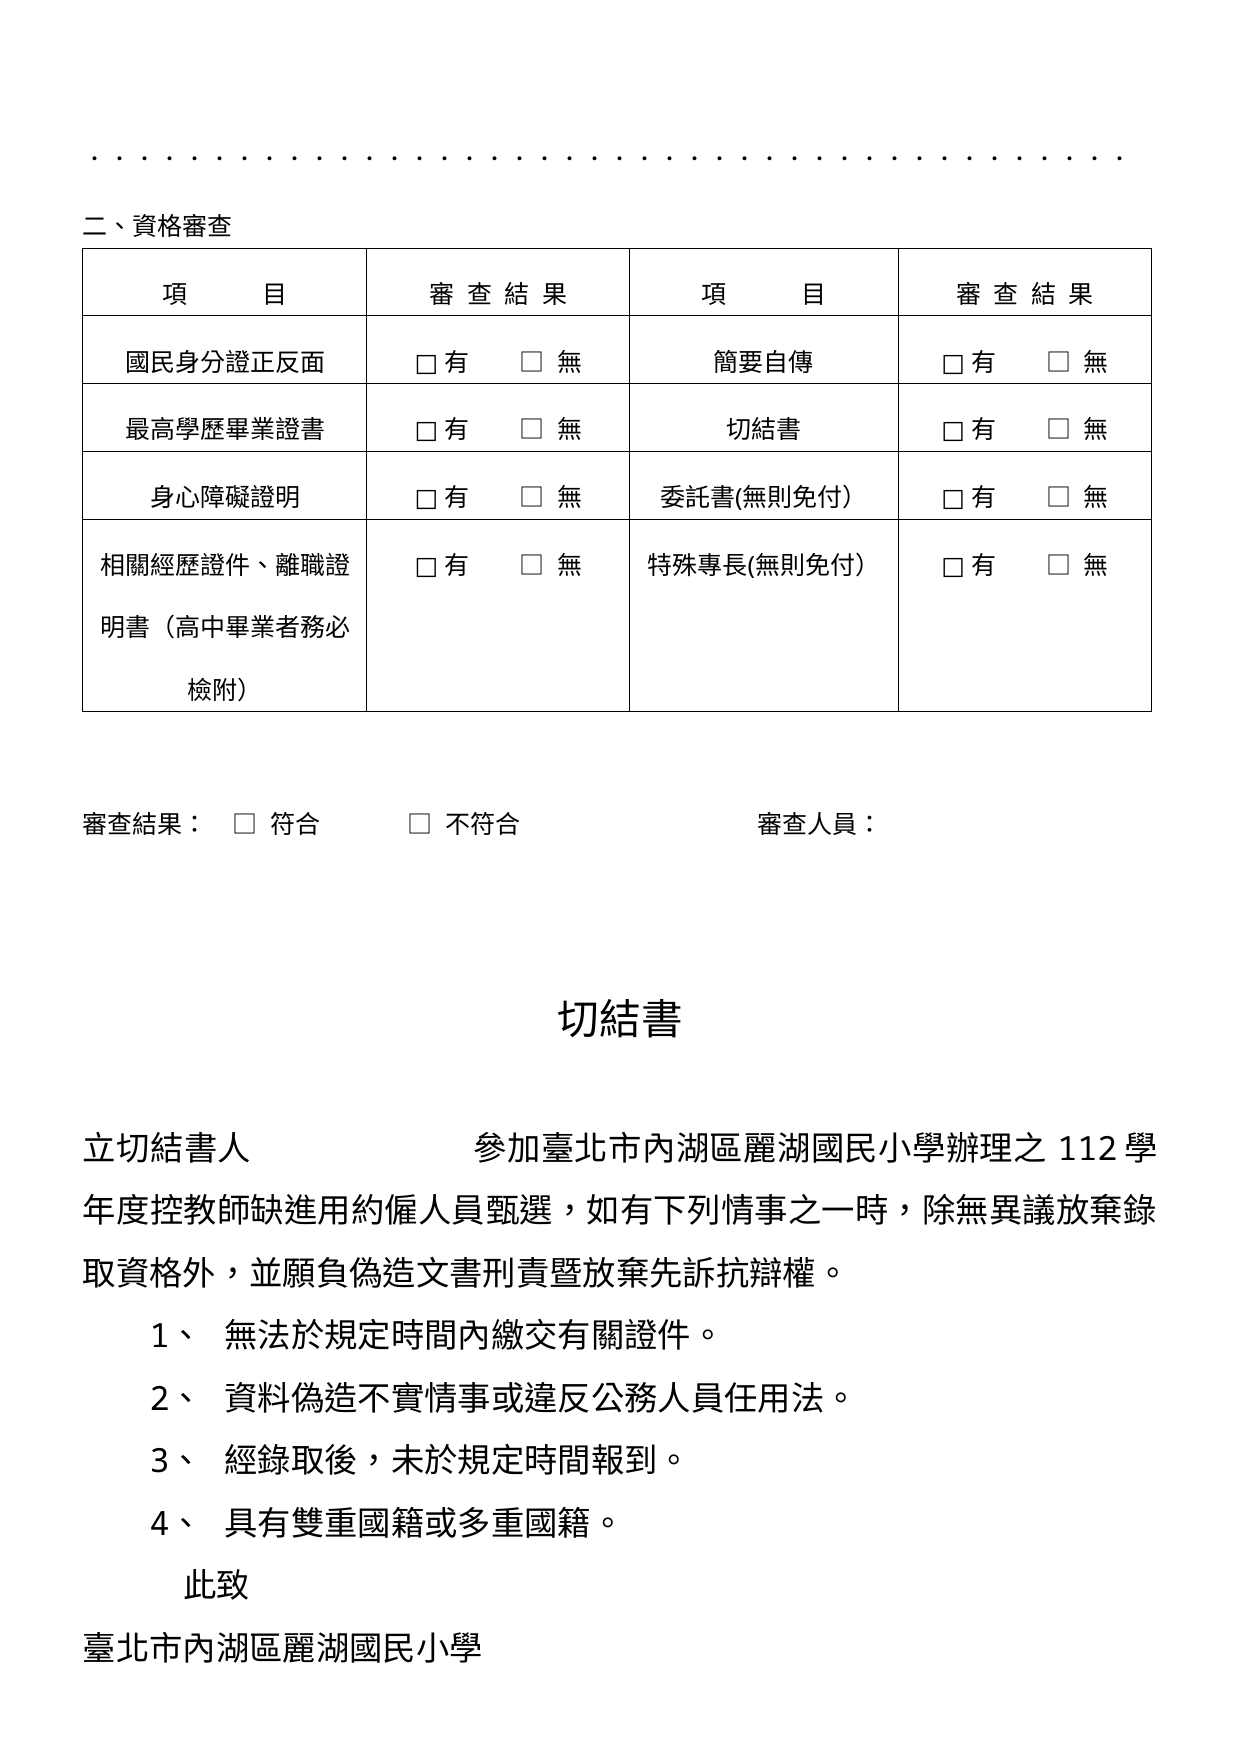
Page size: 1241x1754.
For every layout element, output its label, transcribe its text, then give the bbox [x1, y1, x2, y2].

text 立切結書人 參加臺北市內湖區麗湖國民小學辦理之112學年度控教師缺進用約僱人員甄選，如有下列情事之一時，除無異議放棄錄取資格外，並願負偽造文書刑責暨放棄先訴抗辯權。 [83, 1104, 1157, 1291]
text 臺北市內湖區麗湖國民小學 [83, 1604, 1157, 1666]
table_cell 特殊專長(無則免付） [630, 520, 898, 711]
list 無法於規定時間內繳交有關證件。 [149, 1291, 1157, 1354]
table_cell □ 有 □ 無 [899, 316, 1151, 383]
table_cell 簡要自傳 [630, 316, 898, 383]
table_header 審 查 結 果 [899, 249, 1151, 315]
table_cell □ 有 □ 無 [899, 520, 1151, 711]
table_header 項 目 [630, 249, 898, 315]
table_cell □ 有 □ 無 [899, 384, 1151, 451]
table_cell 國民身分證正反面 [83, 316, 366, 383]
table_cell □ 有 □ 無 [367, 316, 629, 383]
text ．．．．．．．．．．．．．．．．．．．．．．．．．．．．．．．．．．．．．．．．．． [83, 116, 1157, 179]
list 具有雙重國籍或多重國籍。 [149, 1479, 1157, 1541]
text 此致 [149, 1541, 1157, 1604]
table_cell 身心障礙證明 [83, 452, 366, 518]
text 審查結果： □ 符合 □ 不符合 審查人員： [83, 781, 1157, 843]
text 切結書 [83, 975, 1157, 1037]
list 經錄取後，未於規定時間報到。 [149, 1416, 1157, 1479]
table_cell 最高學歷畢業證書 [83, 384, 366, 451]
table_cell 相關經歷證件、離職證明書（高中畢業者務必檢附） [83, 520, 366, 711]
table_header 審 查 結 果 [367, 249, 629, 315]
table_cell □ 有 □ 無 [367, 452, 629, 518]
text 二、資格審查 [83, 183, 1157, 246]
list 資料偽造不實情事或違反公務人員任用法。 [149, 1354, 1157, 1416]
table_cell □ 有 □ 無 [899, 452, 1151, 518]
table_cell □ 有 □ 無 [367, 520, 629, 711]
table_cell 切結書 [630, 384, 898, 451]
table_header 項 目 [83, 249, 366, 315]
table_cell □ 有 □ 無 [367, 384, 629, 451]
table_cell 委託書(無則免付） [630, 452, 898, 518]
